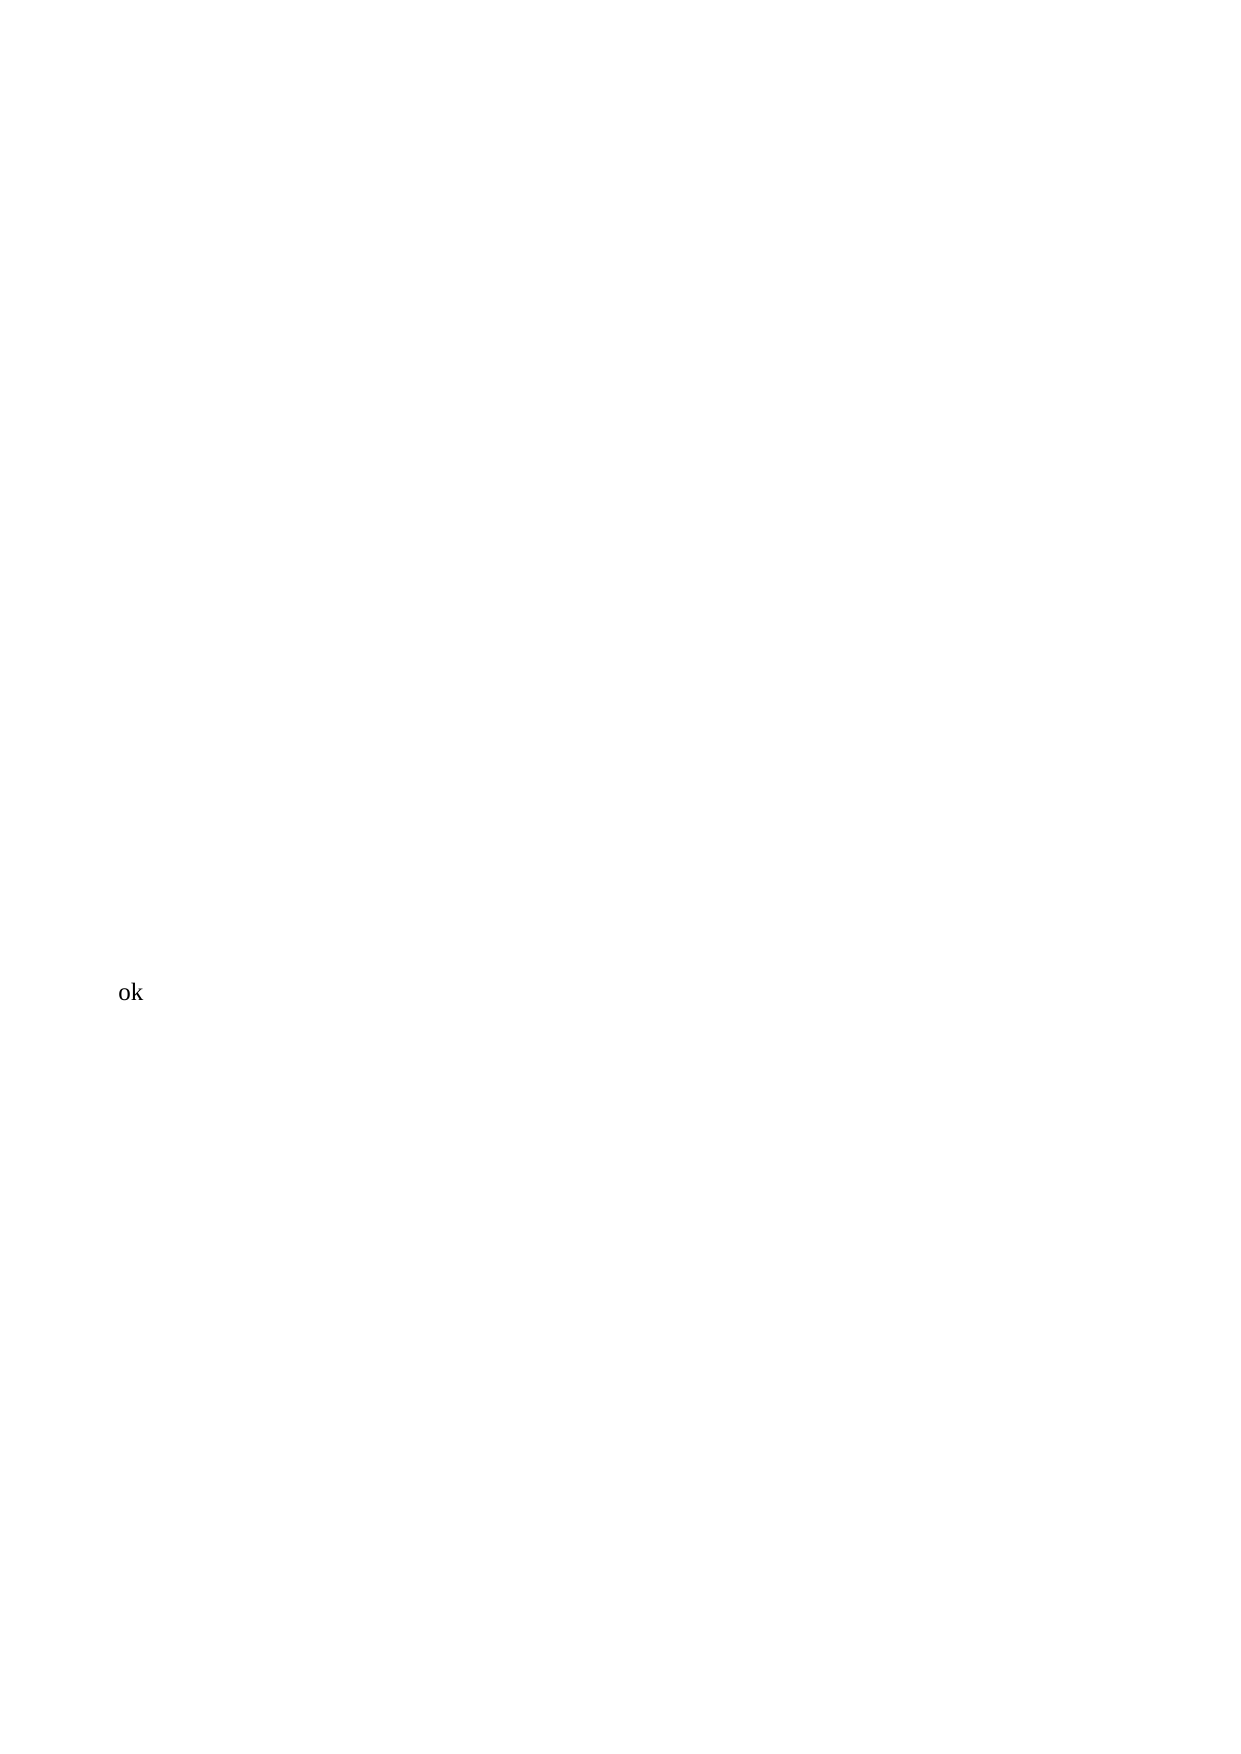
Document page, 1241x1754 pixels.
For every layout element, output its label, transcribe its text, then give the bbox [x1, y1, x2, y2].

text ok [118, 118, 1122, 1005]
